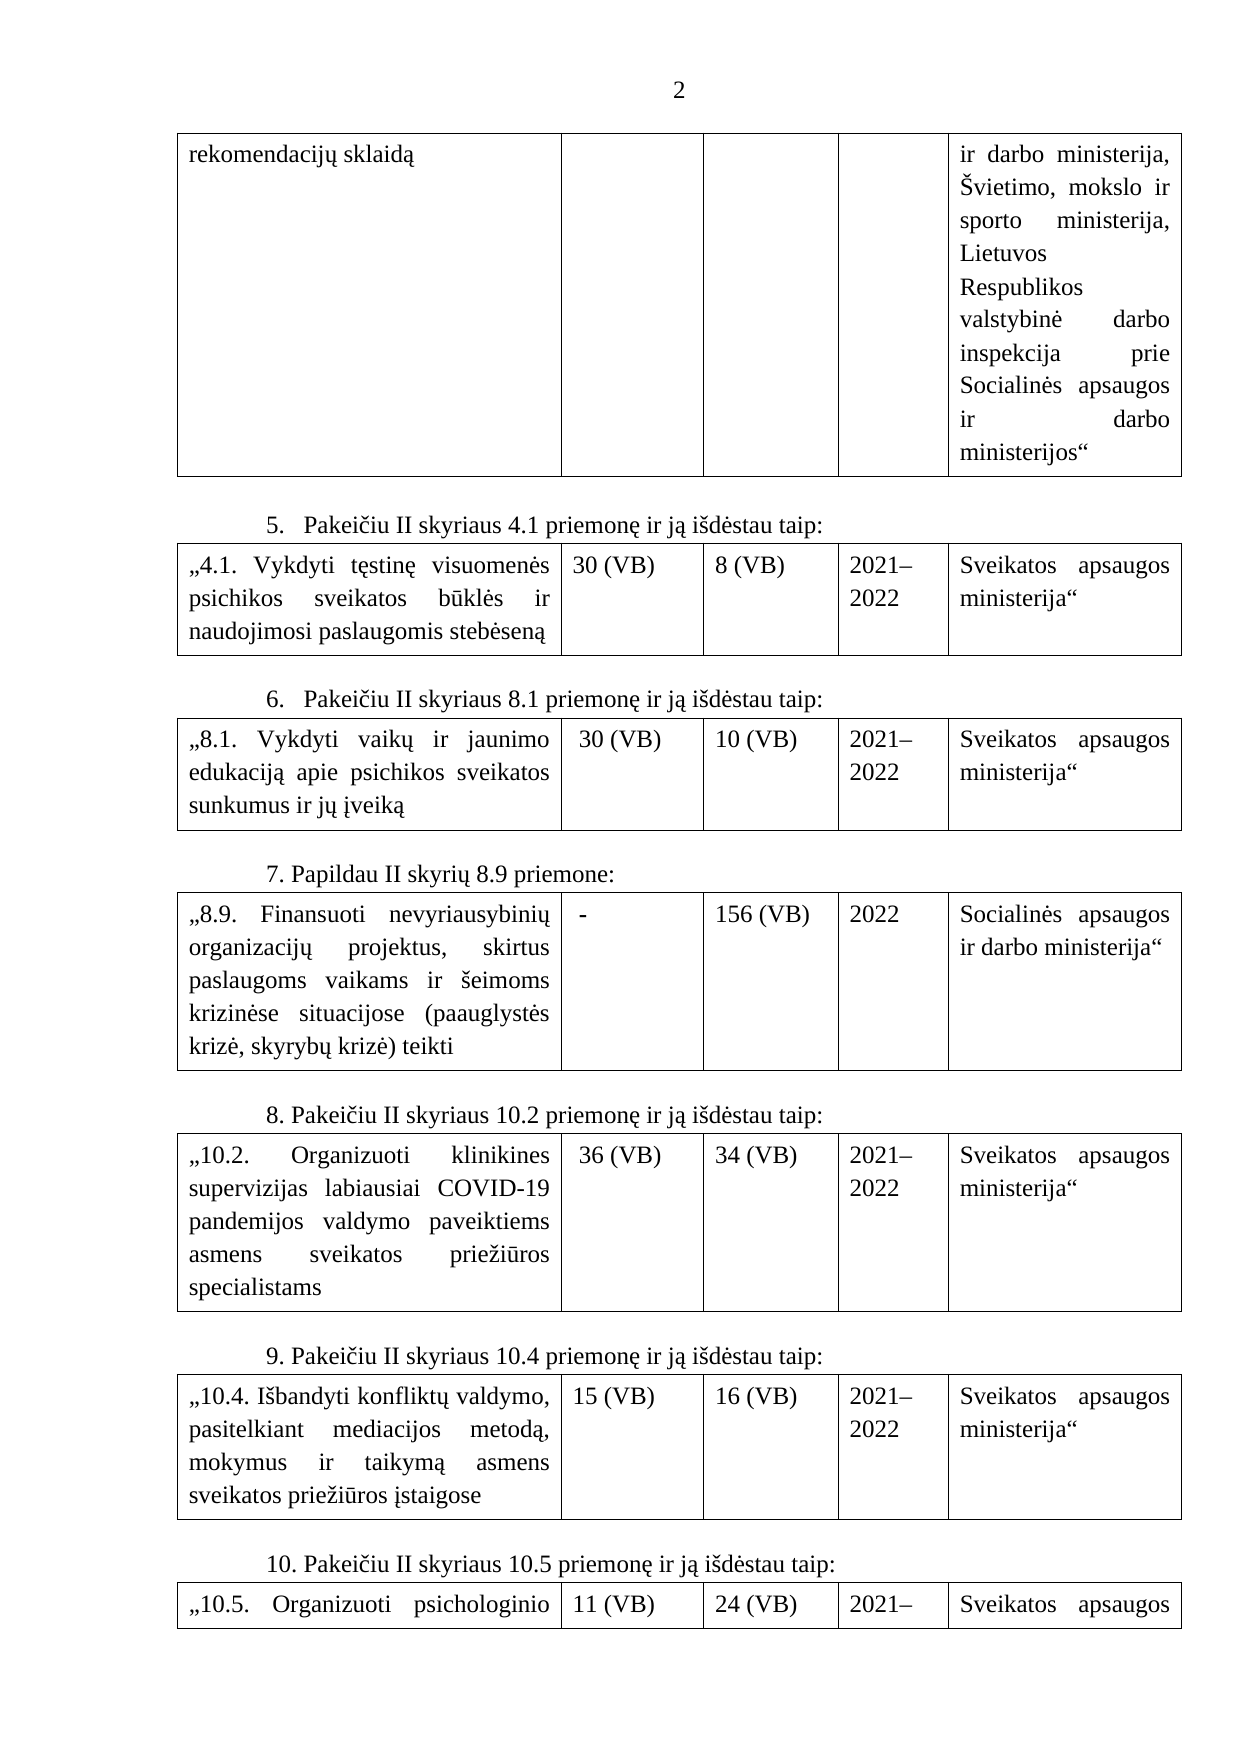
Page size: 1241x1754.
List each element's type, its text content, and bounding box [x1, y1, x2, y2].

text 7. Papildau II skyrių 8.9 priemone: [266, 859, 1181, 888]
text 6. Pakeičiu II skyriaus 8.1 priemonę ir ją išdėstau taip: [266, 684, 1181, 713]
table_header 34 (VB) [704, 1134, 838, 1311]
table_header „8.9. Finansuoti nevyriausybinių organizacijų projektus, skirtus paslaugoms vaikams ir šeimoms krizinėse situacijose (paauglystės krizė, skyrybų krizė) teikti [178, 893, 561, 1070]
table_header ir darbo ministerija, Švietimo, mokslo ir sporto ministerija, Lietuvos Respublikos valstybinė darbo inspekcija prie Socialinės apsaugos ir darbo ministerijos“ [949, 134, 1181, 476]
table_header 8 (VB) [704, 544, 838, 655]
table_header [704, 134, 838, 476]
table_header „10.4. Išbandyti konfliktų valdymo, pasitelkiant mediacijos metodą, mokymus ir taikymą asmens sveikatos priežiūros įstaigose [178, 1375, 561, 1519]
table_header „4.1. Vykdyti tęstinę visuomenės psichikos sveikatos būklės ir naudojimosi paslaugomis stebėseną [178, 544, 561, 655]
table_header [839, 134, 948, 476]
table_header 2021– [839, 1583, 948, 1628]
table_header Socialinės apsaugos ir darbo ministerija“ [949, 893, 1181, 1070]
table_header 15 (VB) [562, 1375, 703, 1519]
table_header 24 (VB) [704, 1583, 838, 1628]
table_header 16 (VB) [704, 1375, 838, 1519]
text 9. Pakeičiu II skyriaus 10.4 priemonę ir ją išdėstau taip: [266, 1341, 1181, 1370]
table_header [562, 134, 703, 476]
text 5. Pakeičiu II skyriaus 4.1 priemonę ir ją išdėstau taip: [266, 510, 1181, 538]
table_header „8.1. Vykdyti vaikų ir jaunimo edukaciją apie psichikos sveikatos sunkumus ir jų įveiką [178, 719, 561, 829]
table_header 30 (VB) [562, 719, 703, 829]
table_header 156 (VB) [704, 893, 838, 1070]
table_header 2021–2022 [839, 1134, 948, 1311]
table_header 2021–2022 [839, 1375, 948, 1519]
text 10. Pakeičiu II skyriaus 10.5 priemonę ir ją išdėstau taip: [266, 1549, 1181, 1577]
table_header „10.2. Organizuoti klinikines supervizijas labiausiai COVID-19 pandemijos valdymo paveiktiems asmens sveikatos priežiūros specialistams [178, 1134, 561, 1311]
text 8. Pakeičiu II skyriaus 10.2 priemonę ir ją išdėstau taip: [266, 1100, 1181, 1129]
table_header 2022 [839, 893, 948, 1070]
table_header 30 (VB) [562, 544, 703, 655]
table_header - [562, 893, 703, 1070]
table_header Sveikatos apsaugos [949, 1583, 1181, 1628]
table_header Sveikatos apsaugos ministerija“ [949, 544, 1181, 655]
table_header 11 (VB) [562, 1583, 703, 1628]
table_header Sveikatos apsaugos ministerija“ [949, 1134, 1181, 1311]
table_header Sveikatos apsaugos ministerija“ [949, 719, 1181, 829]
table_header „10.5. Organizuoti psichologinio [178, 1583, 561, 1628]
table_header 10 (VB) [704, 719, 838, 829]
table_header 2021–2022 [839, 544, 948, 655]
table_header 36 (VB) [562, 1134, 703, 1311]
table_header rekomendacijų sklaidą [178, 134, 561, 476]
table_header 2021–2022 [839, 719, 948, 829]
table_header Sveikatos apsaugos ministerija“ [949, 1375, 1181, 1519]
